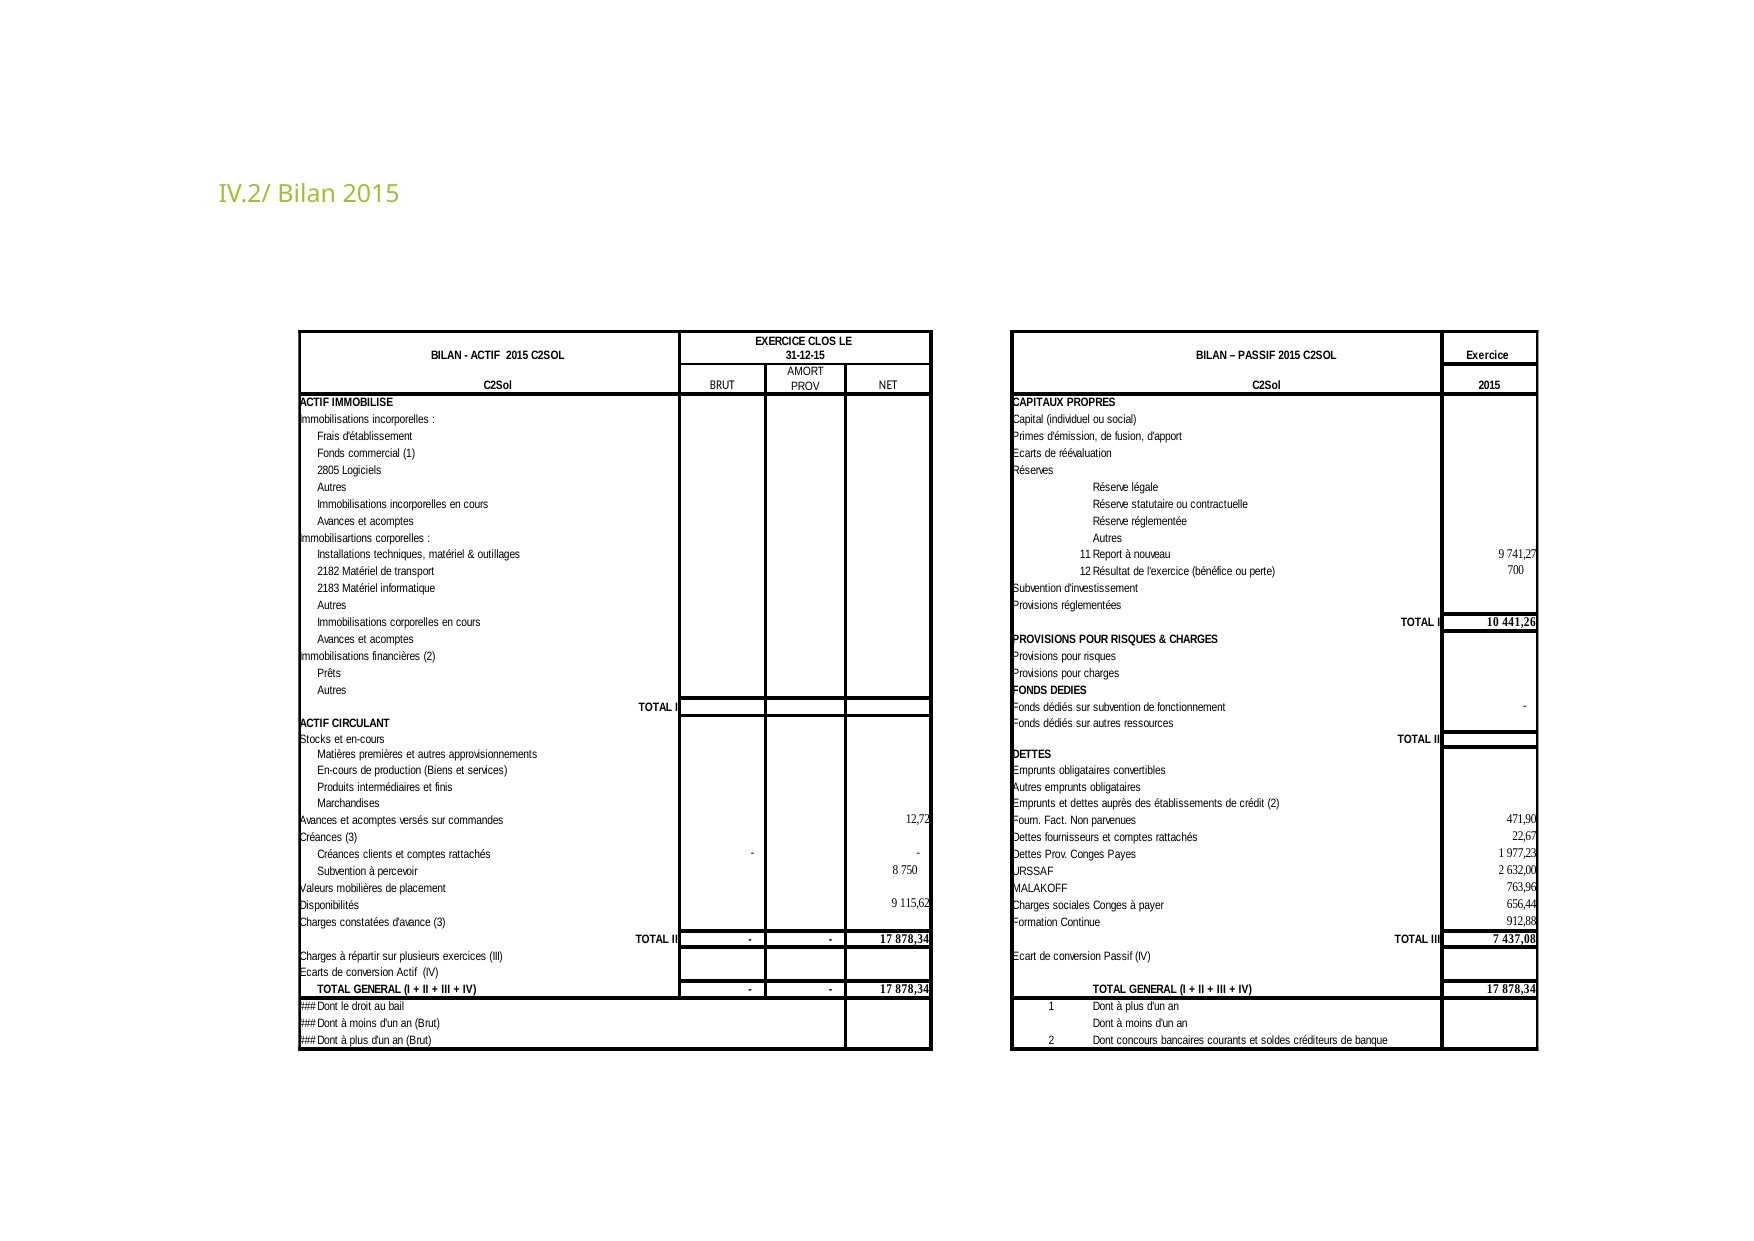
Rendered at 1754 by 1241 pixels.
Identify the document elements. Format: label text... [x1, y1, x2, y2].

subtitle IV.2/ Bilan 2015 [218, 176, 1636, 210]
